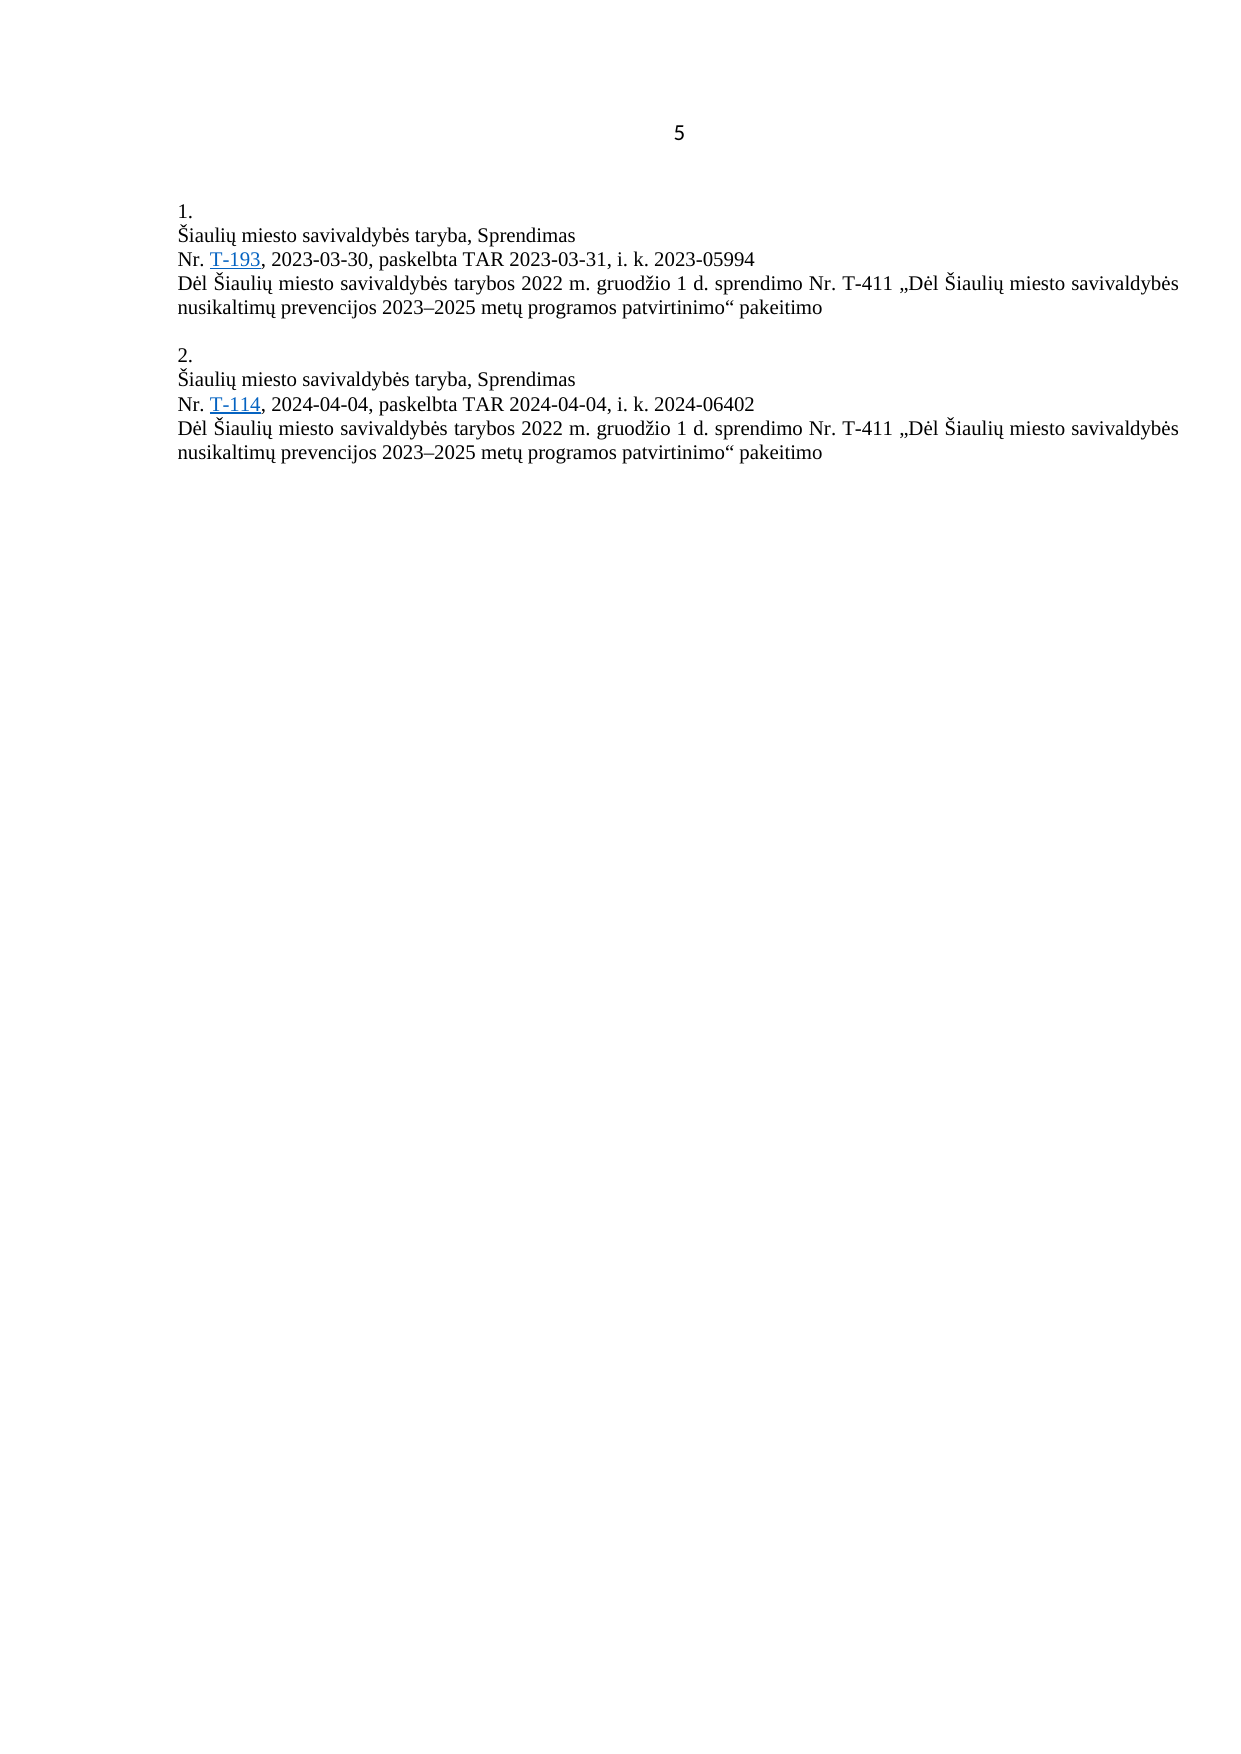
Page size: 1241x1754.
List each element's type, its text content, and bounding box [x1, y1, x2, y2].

text 1. [177, 199, 1181, 223]
text Dėl Šiaulių miesto savivaldybės tarybos 2022 m. gruodžio 1 d. sprendimo Nr. T-411 „Dėl Šiaulių miesto savivaldybės nusikaltimų prevencijos 2023–2025 metų programos patvirtinimo“ pakeitimo [177, 416, 1181, 464]
text Šiaulių miesto savivaldybės taryba, Sprendimas [177, 367, 1181, 391]
text 2. [177, 343, 1181, 367]
text Dėl Šiaulių miesto savivaldybės tarybos 2022 m. gruodžio 1 d. sprendimo Nr. T-411 „Dėl Šiaulių miesto savivaldybės nusikaltimų prevencijos 2023–2025 metų programos patvirtinimo“ pakeitimo [177, 271, 1181, 319]
text Nr. T-114, 2024-04-04, paskelbta TAR 2024-04-04, i. k. 2024-06402 [177, 391, 1181, 416]
text Šiaulių miesto savivaldybės taryba, Sprendimas [177, 223, 1181, 247]
text Nr. T-193, 2023-03-30, paskelbta TAR 2023-03-31, i. k. 2023-05994 [177, 247, 1181, 271]
